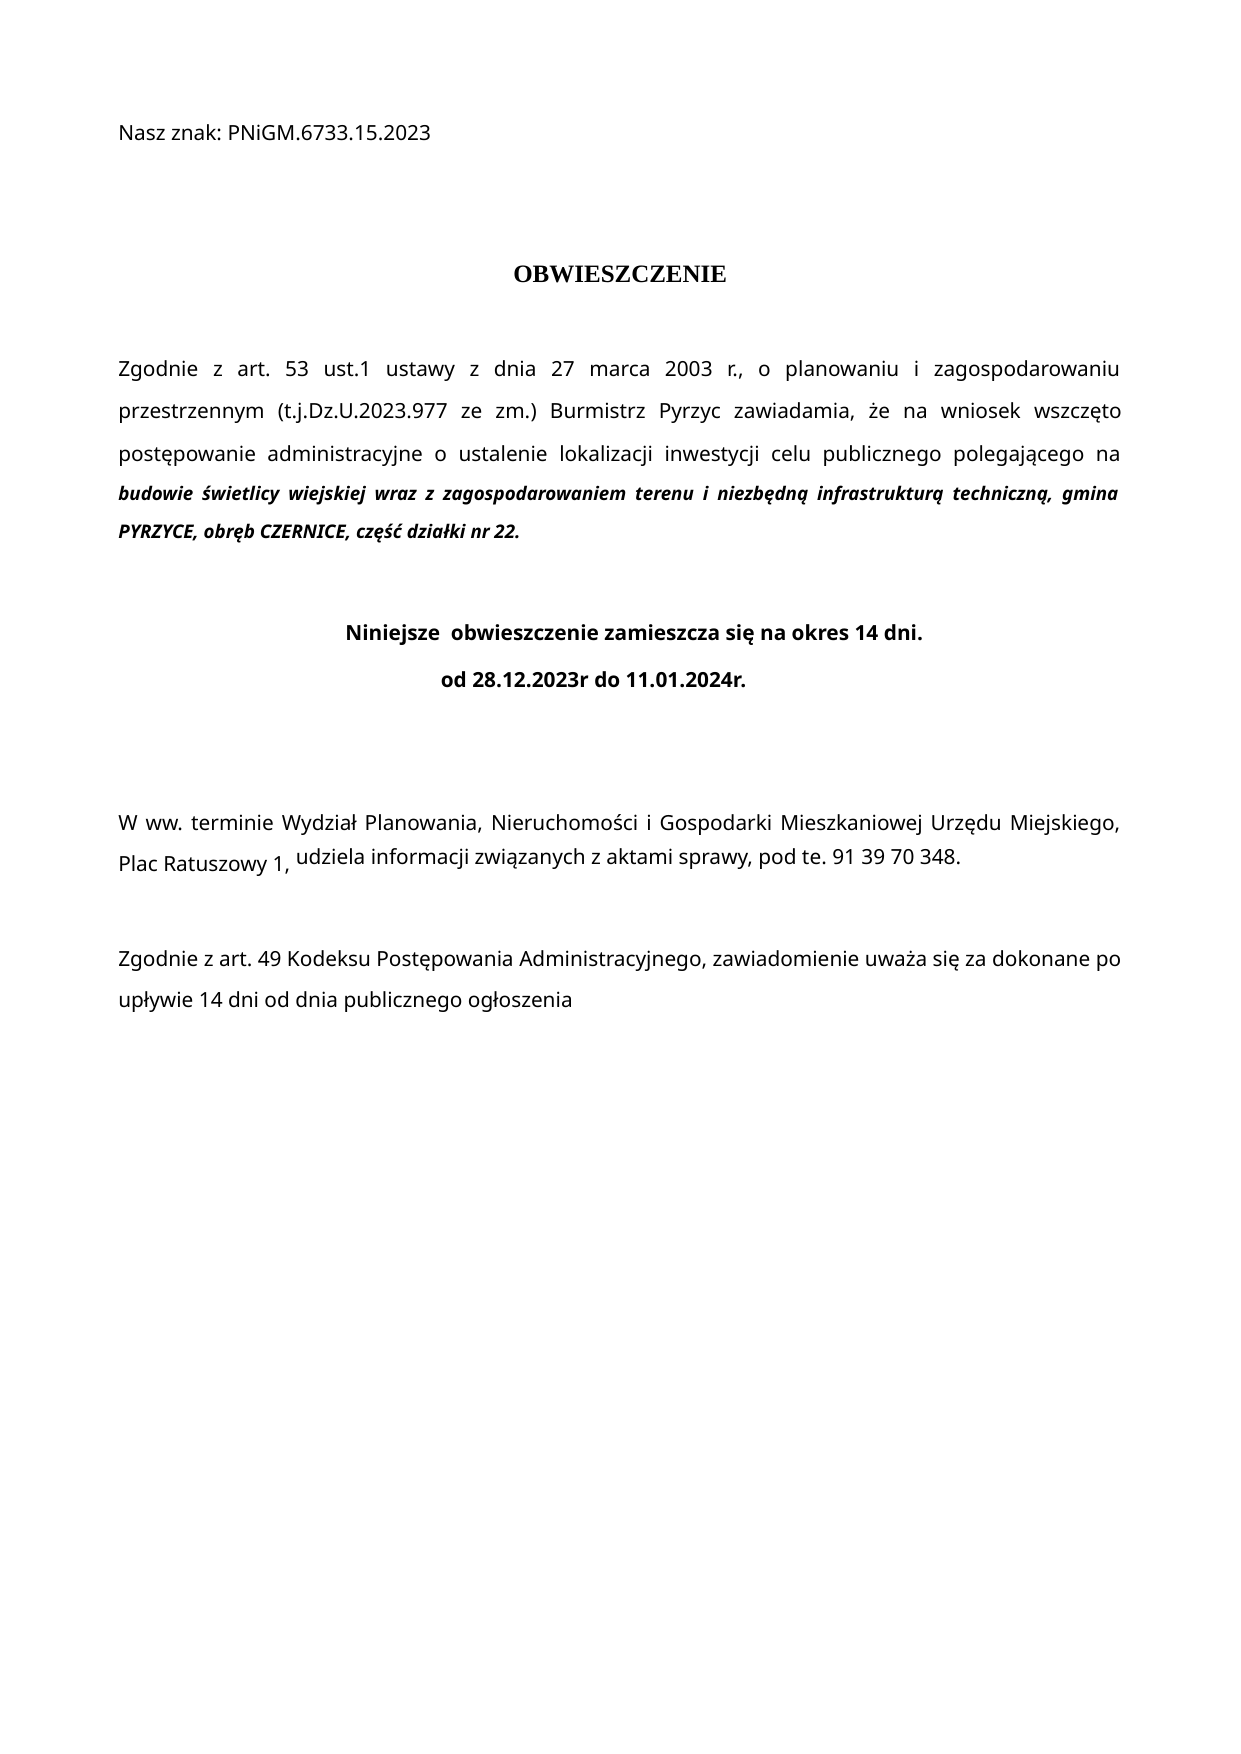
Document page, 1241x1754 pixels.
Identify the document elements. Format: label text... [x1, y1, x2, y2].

text Zgodnie z art. 53 ust.1 ustawy z dnia 27 marca 2003 r., o planowaniu i zagospodarowaniu przestrzennym (t.j.Dz.U.2023.977 ze zm.) Burmistrz Pyrzyc zawiadamia, że na wniosek wszczęto postępowanie administracyjne o ustalenie lokalizacji inwestycji celu publicznego polegającego na budowie świetlicy wiejskiej wraz z zagospodarowaniem terenu i niezbędną infrastrukturą techniczną, gmina PYRZYCE, obręb CZERNICE, część działki nr 22. [118, 354, 1122, 544]
text OBWIESZCZENIE [118, 259, 1122, 287]
text Nasz znak: PNiGM.6733.15.2023 [118, 118, 1181, 147]
text W ww. terminie Wydział Planowania, Nieruchomości i Gospodarki Mieszkaniowej Urzędu Miejskiego, Plac Ratuszowy 1, udziela informacji związanych z aktami sprawy, pod te. 91 39 70 348. [118, 808, 1122, 877]
text Zgodnie z art. 49 Kodeksu Postępowania Administracyjnego, zawiadomienie uważa się za dokonane po upływie 14 dni od dnia publicznego ogłoszenia [118, 944, 1122, 1021]
text Niniejsze obwieszczenie zamieszcza się na okres 14 dni. [118, 618, 1122, 647]
text od 28.12.2023r do 11.01.2024r. [118, 666, 1122, 694]
